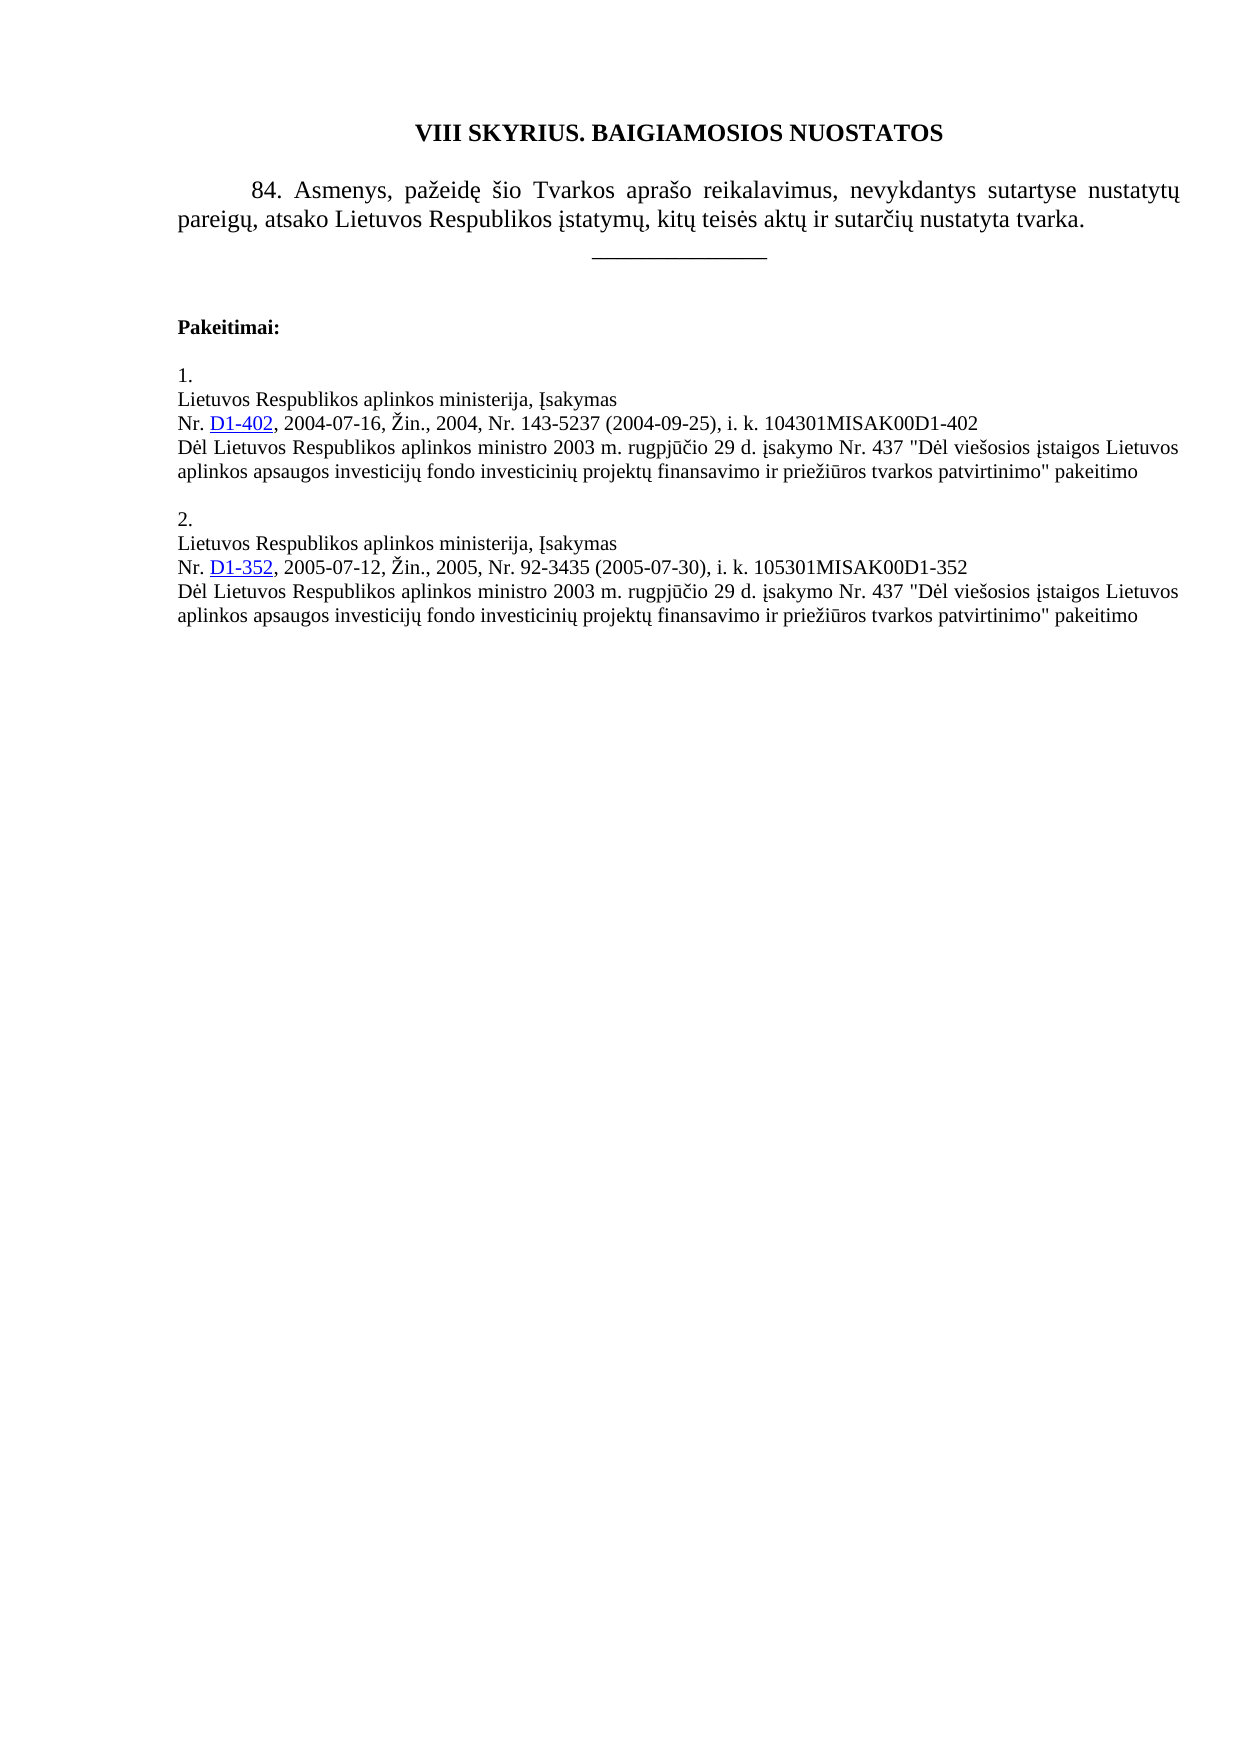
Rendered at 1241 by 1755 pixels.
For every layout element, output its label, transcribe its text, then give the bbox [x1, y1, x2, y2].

text 2. [177, 507, 1181, 531]
text 1. [177, 363, 1181, 387]
text Nr. D1-352, 2005-07-12, Žin., 2005, Nr. 92-3435 (2005-07-30), i. k. 105301MISAK00D1-352 [177, 555, 1181, 579]
text Lietuvos Respublikos aplinkos ministerija, Įsakymas [177, 387, 1181, 411]
text Lietuvos Respublikos aplinkos ministerija, Įsakymas [177, 531, 1181, 555]
text Dėl Lietuvos Respublikos aplinkos ministro 2003 m. rugpjūčio 29 d. įsakymo Nr. 437 "Dėl viešosios įstaigos Lietuvos aplinkos apsaugos investicijų fondo investicinių projektų finansavimo ir priežiūros tvarkos patvirtinimo" pakeitimo [177, 435, 1181, 483]
text Pakeitimai: [177, 315, 1181, 339]
text Nr. D1-402, 2004-07-16, Žin., 2004, Nr. 143-5237 (2004-09-25), i. k. 104301MISAK00D1-402 [177, 411, 1181, 435]
text 84. Asmenys, pažeidę šio Tvarkos aprašo reikalavimus, nevykdantys sutartyse nustatytų pareigų, atsako Lietuvos Respublikos įstatymų, kitų teisės aktų ir sutarčių nustatyta tvarka. [177, 176, 1181, 233]
text VIII skyrius. BAIGIAMOSIOS NUOSTATOS [177, 118, 1181, 147]
text Dėl Lietuvos Respublikos aplinkos ministro 2003 m. rugpjūčio 29 d. įsakymo Nr. 437 "Dėl viešosios įstaigos Lietuvos aplinkos apsaugos investicijų fondo investicinių projektų finansavimo ir priežiūros tvarkos patvirtinimo" pakeitimo [177, 579, 1181, 627]
text ______________ [177, 233, 1181, 262]
